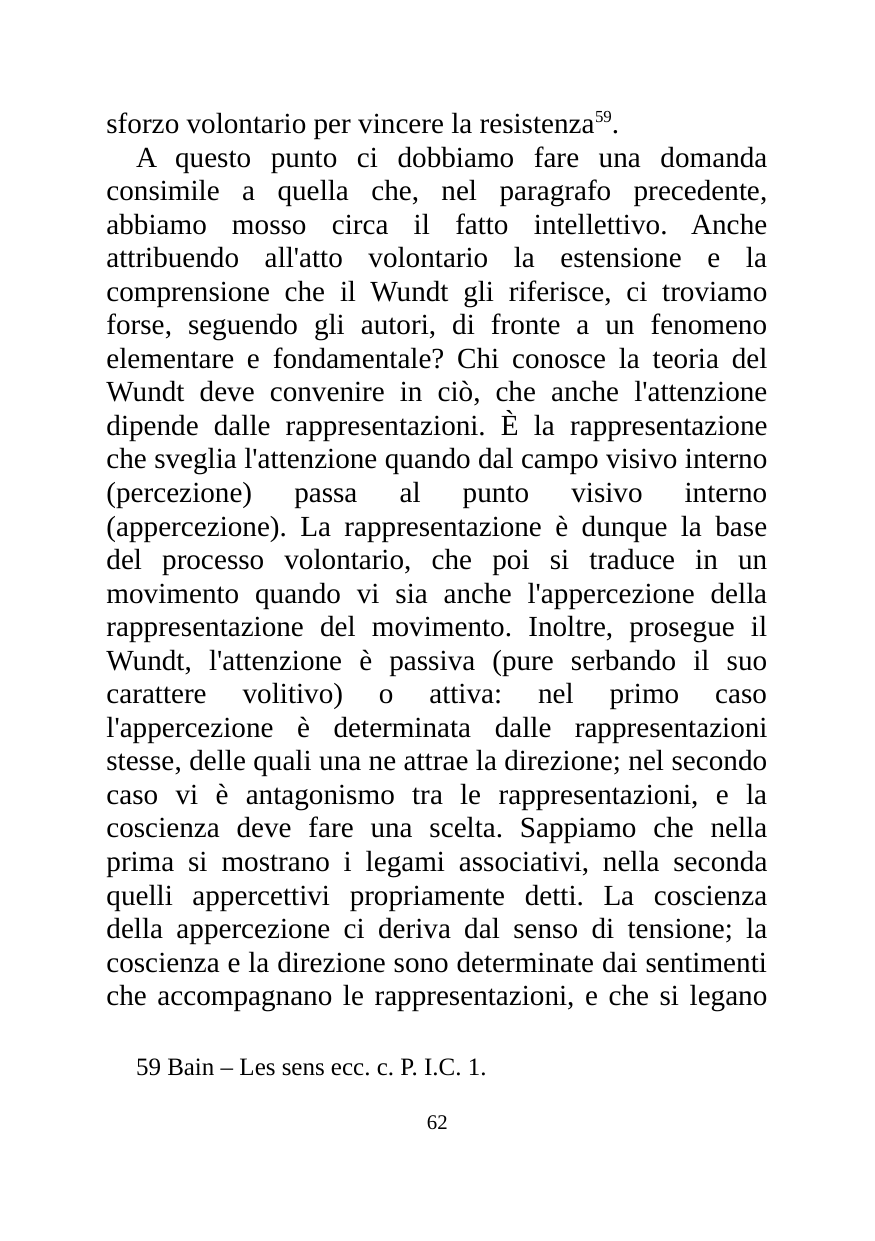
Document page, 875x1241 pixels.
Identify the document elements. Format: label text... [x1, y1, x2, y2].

text sforzo volontario per vincere la resistenza. [106, 106, 768, 140]
text A questo punto ci dobbiamo fare una domanda consimile a quella che, nel paragrafo precedente, abbiamo mosso circa il fatto intellettivo. Anche attribuendo all'atto volontario la estensione e la comprensione che il Wundt gli riferisce, ci troviamo forse, seguendo gli autori, di fronte a un fenomeno elementare e fondamentale? Chi conosce la teoria del Wundt deve convenire in ciò, che anche l'attenzione dipende dalle rappresentazioni. È la rappresentazione che sveglia l'attenzione quando dal campo visivo interno (percezione) passa al punto visivo interno (appercezione). La rappresentazione è dunque la base del processo volontario, che poi si traduce in un movimento quando vi sia anche l'appercezione della rappresentazione del movimento. Inoltre, prosegue il Wundt, l'attenzione è passiva (pure serbando il suo carattere volitivo) o attiva: nel primo caso l'appercezione è determinata dalle rappresentazioni stesse, delle quali una ne attrae la direzione; nel secondo caso vi è antagonismo tra le rappresentazioni, e la coscienza deve fare una scelta. Sappiamo che nella prima si mostrano i legami associativi, nella seconda quelli appercettivi propriamente detti. La coscienza della appercezione ci deriva dal senso di tensione; la coscienza e la direzione sono determinate dai sentimenti che accompagnano le rappresentazioni, e che si legano [106, 140, 768, 1012]
text Bain – Les sens ecc. c. P. I.C. 1. [106, 1052, 768, 1080]
